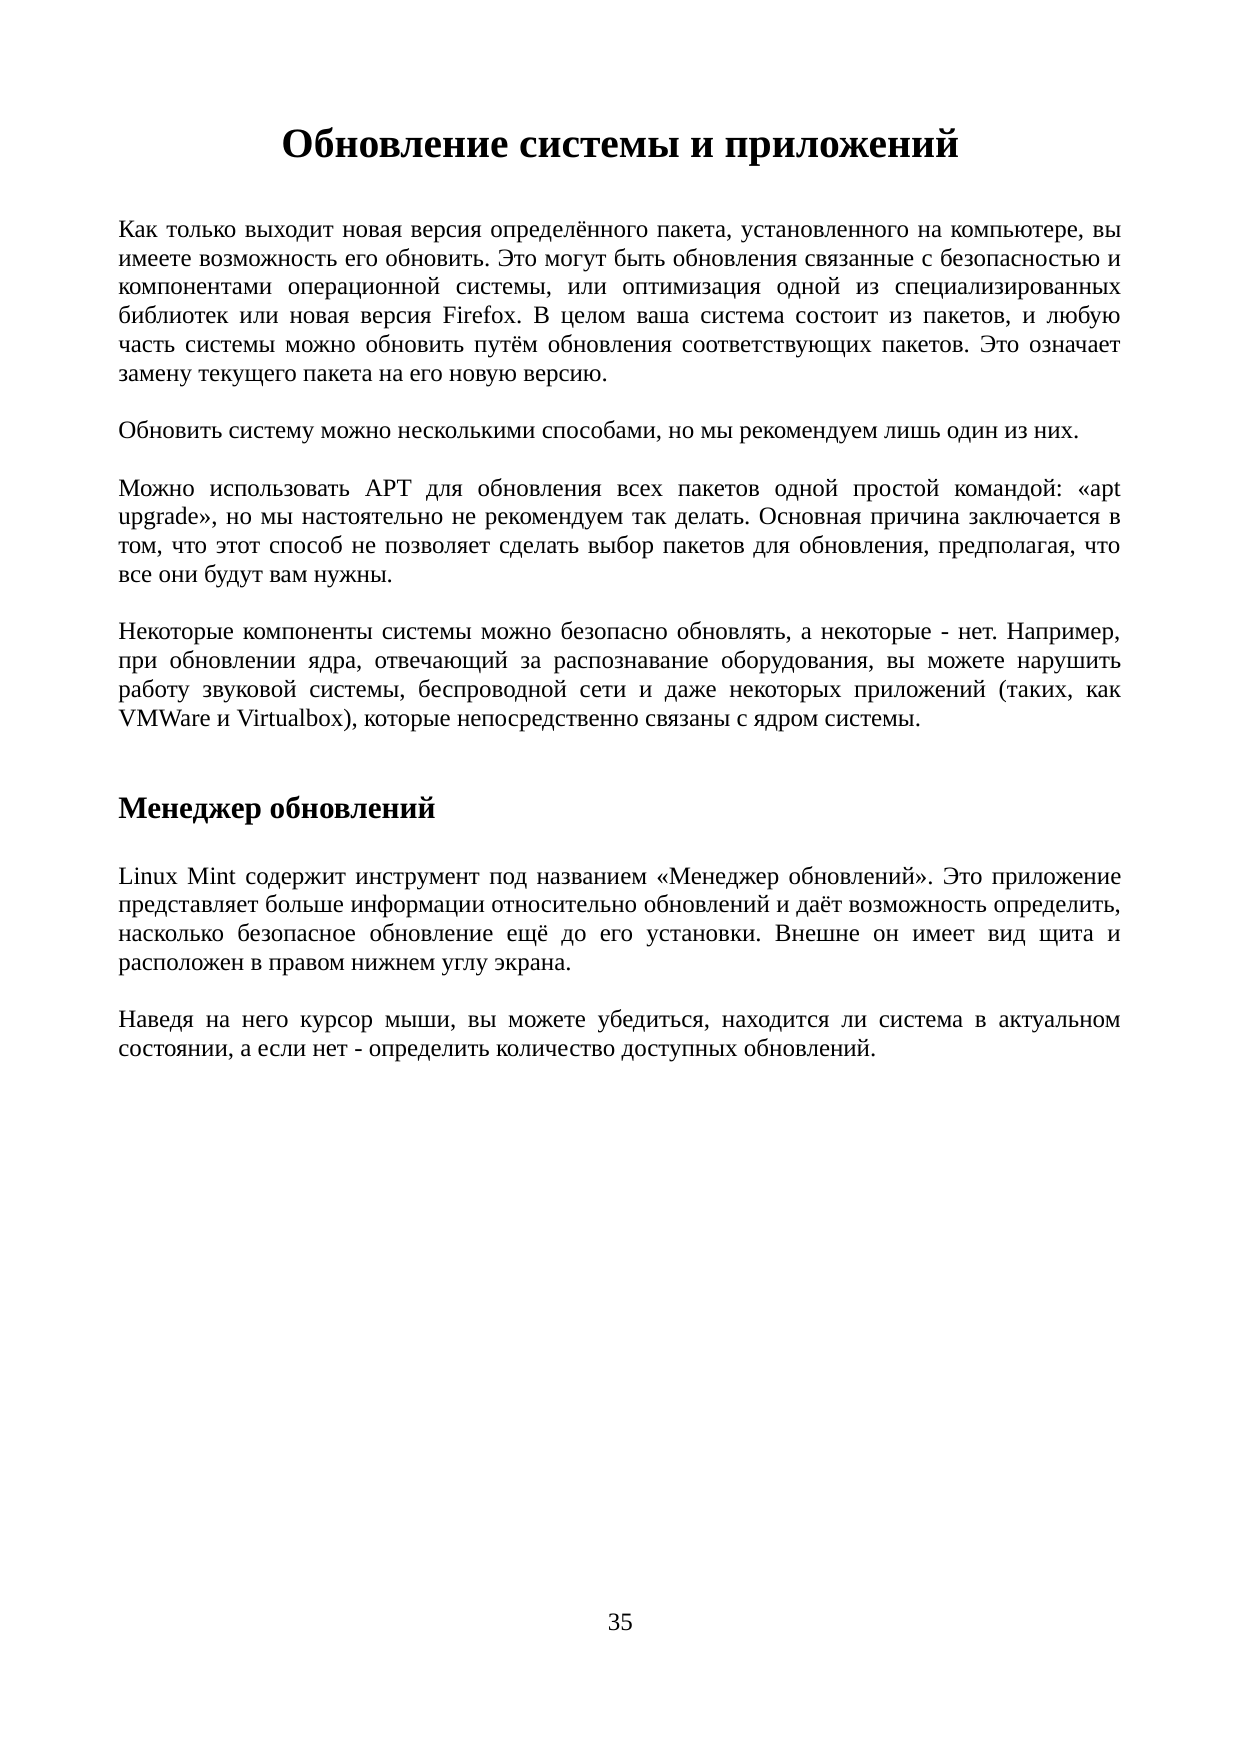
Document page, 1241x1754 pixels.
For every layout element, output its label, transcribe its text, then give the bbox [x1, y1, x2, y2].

text Обновить систему можно несколькими способами, но мы рекомендуем лишь один из них. [118, 386, 1122, 444]
text Обновление системы и приложений [118, 118, 1122, 166]
text Linux Mint содержит инструмент под названием «Менеджер обновлений». Это приложение представляет больше информации относительно обновлений и даёт возможность определить, насколько безопасное обновление ещё до его установки. Внешне он имеет вид щита и расположен в правом нижнем углу экрана. [118, 861, 1122, 976]
text Можно использовать APT для обновления всех пакетов одной простой командой: «apt upgrade», но мы настоятельно не рекомендуем так делать. Основная причина заключается в том, что этот способ не позволяет сделать выбор пакетов для обновления, предполагая, что все они будут вам нужны. [118, 473, 1122, 588]
text Наведя на него курсор мыши, вы можете убедиться, находится ли система в актуальном состоянии, а если нет - определить количество доступных обновлений. [118, 976, 1122, 1062]
text Менеджер обновлений [118, 789, 1122, 825]
text Некоторые компоненты системы можно безопасно обновлять, а некоторые - нет. Например, при обновлении ядра, отвечающий за распознавание оборудования, вы можете нарушить работу звуковой системы, беспроводной сети и даже некоторых приложений (таких, как VMWare и Virtualbox), которые непосредственно связаны с ядром системы. [118, 616, 1122, 731]
text Как только выходит новая версия определённого пакета, установленного на компьютере, вы имеете возможность его обновить. Это могут быть обновления связанные с безопасностью и компонентами операционной системы, или оптимизация одной из специализированных библиотек или новая версия Firefox. В целом ваша система состоит из пакетов, и любую часть системы можно обновить путём обновления соответствующих пакетов. Это означает замену текущего пакета на его новую версию. [118, 214, 1122, 386]
